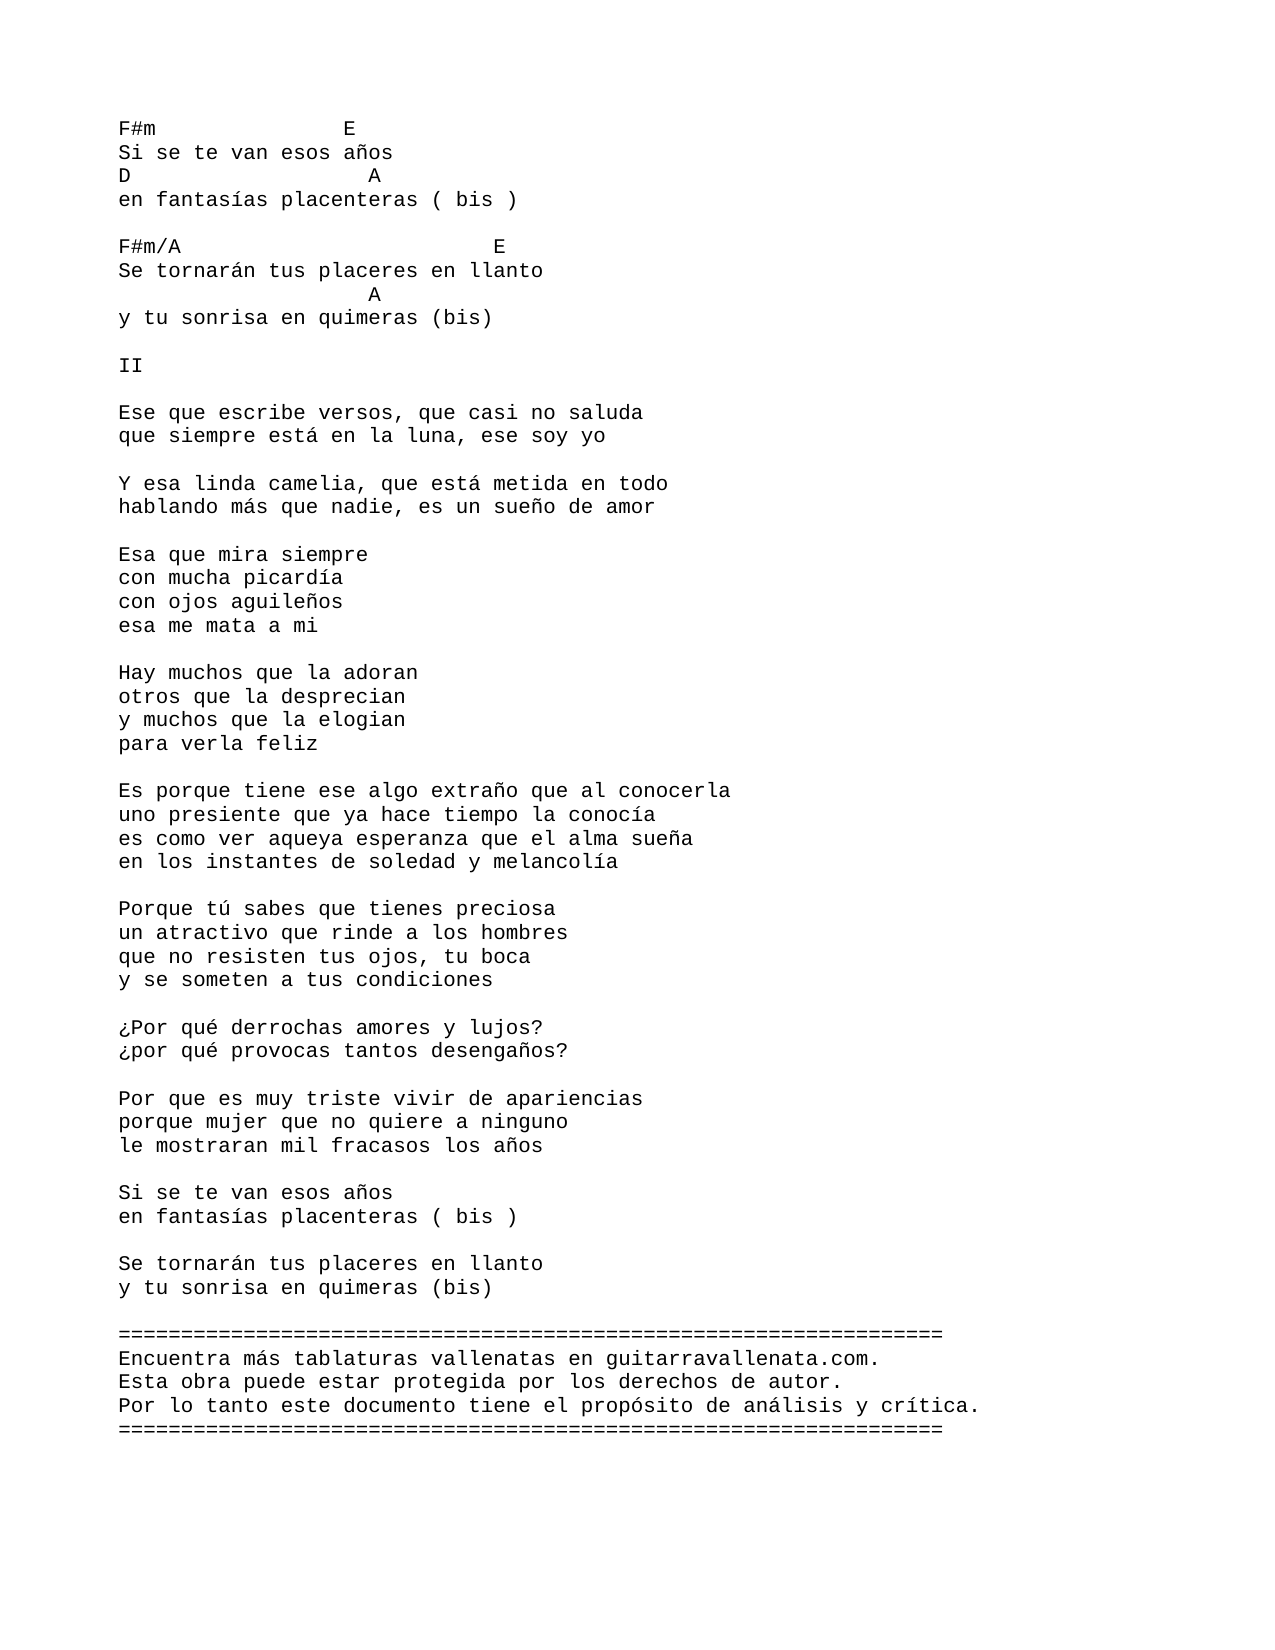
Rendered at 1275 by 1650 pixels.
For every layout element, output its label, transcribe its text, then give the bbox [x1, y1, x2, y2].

text F#m E [118, 118, 1157, 142]
text Es porque tiene ese algo extraño que al conocerla [118, 780, 1157, 804]
text ¿Por qué derrochas amores y lujos? [118, 1017, 1157, 1040]
text Esta obra puede estar protegida por los derechos de autor. [118, 1371, 1157, 1395]
text y muchos que la elogian [118, 709, 1157, 733]
text es como ver aqueya esperanza que el alma sueña [118, 827, 1157, 851]
text F#m/A E [118, 236, 1157, 260]
text esa me mata a mi [118, 615, 1157, 638]
text Se tornarán tus placeres en llanto [118, 260, 1157, 284]
text en fantasías placenteras ( bis ) [118, 189, 1157, 213]
text Por que es muy triste vivir de apariencias [118, 1088, 1157, 1111]
text ================================================================== [118, 1324, 1157, 1348]
text Si se te van esos años [118, 1182, 1157, 1206]
text II [118, 354, 1157, 378]
text Y esa linda camelia, que está metida en todo [118, 473, 1157, 496]
text Esa que mira siempre [118, 544, 1157, 567]
text que no resisten tus ojos, tu boca [118, 946, 1157, 969]
text y tu sonrisa en quimeras (bis) [118, 1277, 1157, 1300]
text Por lo tanto este documento tiene el propósito de análisis y crítica. [118, 1395, 1157, 1419]
text hablando más que nadie, es un sueño de amor [118, 496, 1157, 520]
text con ojos aguileños [118, 591, 1157, 615]
text porque mujer que no quiere a ninguno [118, 1111, 1157, 1135]
text ¿por qué provocas tantos desengaños? [118, 1040, 1157, 1064]
text Hay muchos que la adoran [118, 662, 1157, 686]
text Porque tú sabes que tienes preciosa [118, 898, 1157, 922]
text un atractivo que rinde a los hombres [118, 922, 1157, 946]
text que siempre está en la luna, ese soy yo [118, 426, 1157, 449]
text Encuentra más tablaturas vallenatas en guitarravallenata.com. [118, 1348, 1157, 1371]
text en los instantes de soledad y melancolía [118, 851, 1157, 875]
text para verla feliz [118, 733, 1157, 757]
text D A [118, 165, 1157, 189]
text Ese que escribe versos, que casi no saluda [118, 402, 1157, 426]
text ================================================================== [118, 1419, 1157, 1442]
text y tu sonrisa en quimeras (bis) [118, 307, 1157, 331]
text le mostraran mil fracasos los años [118, 1135, 1157, 1158]
text otros que la desprecian [118, 686, 1157, 709]
text Se tornarán tus placeres en llanto [118, 1253, 1157, 1277]
text en fantasías placenteras ( bis ) [118, 1206, 1157, 1229]
text con mucha picardía [118, 567, 1157, 591]
text uno presiente que ya hace tiempo la conocía [118, 804, 1157, 827]
text y se someten a tus condiciones [118, 969, 1157, 993]
text A [118, 284, 1157, 307]
text Si se te van esos años [118, 142, 1157, 165]
